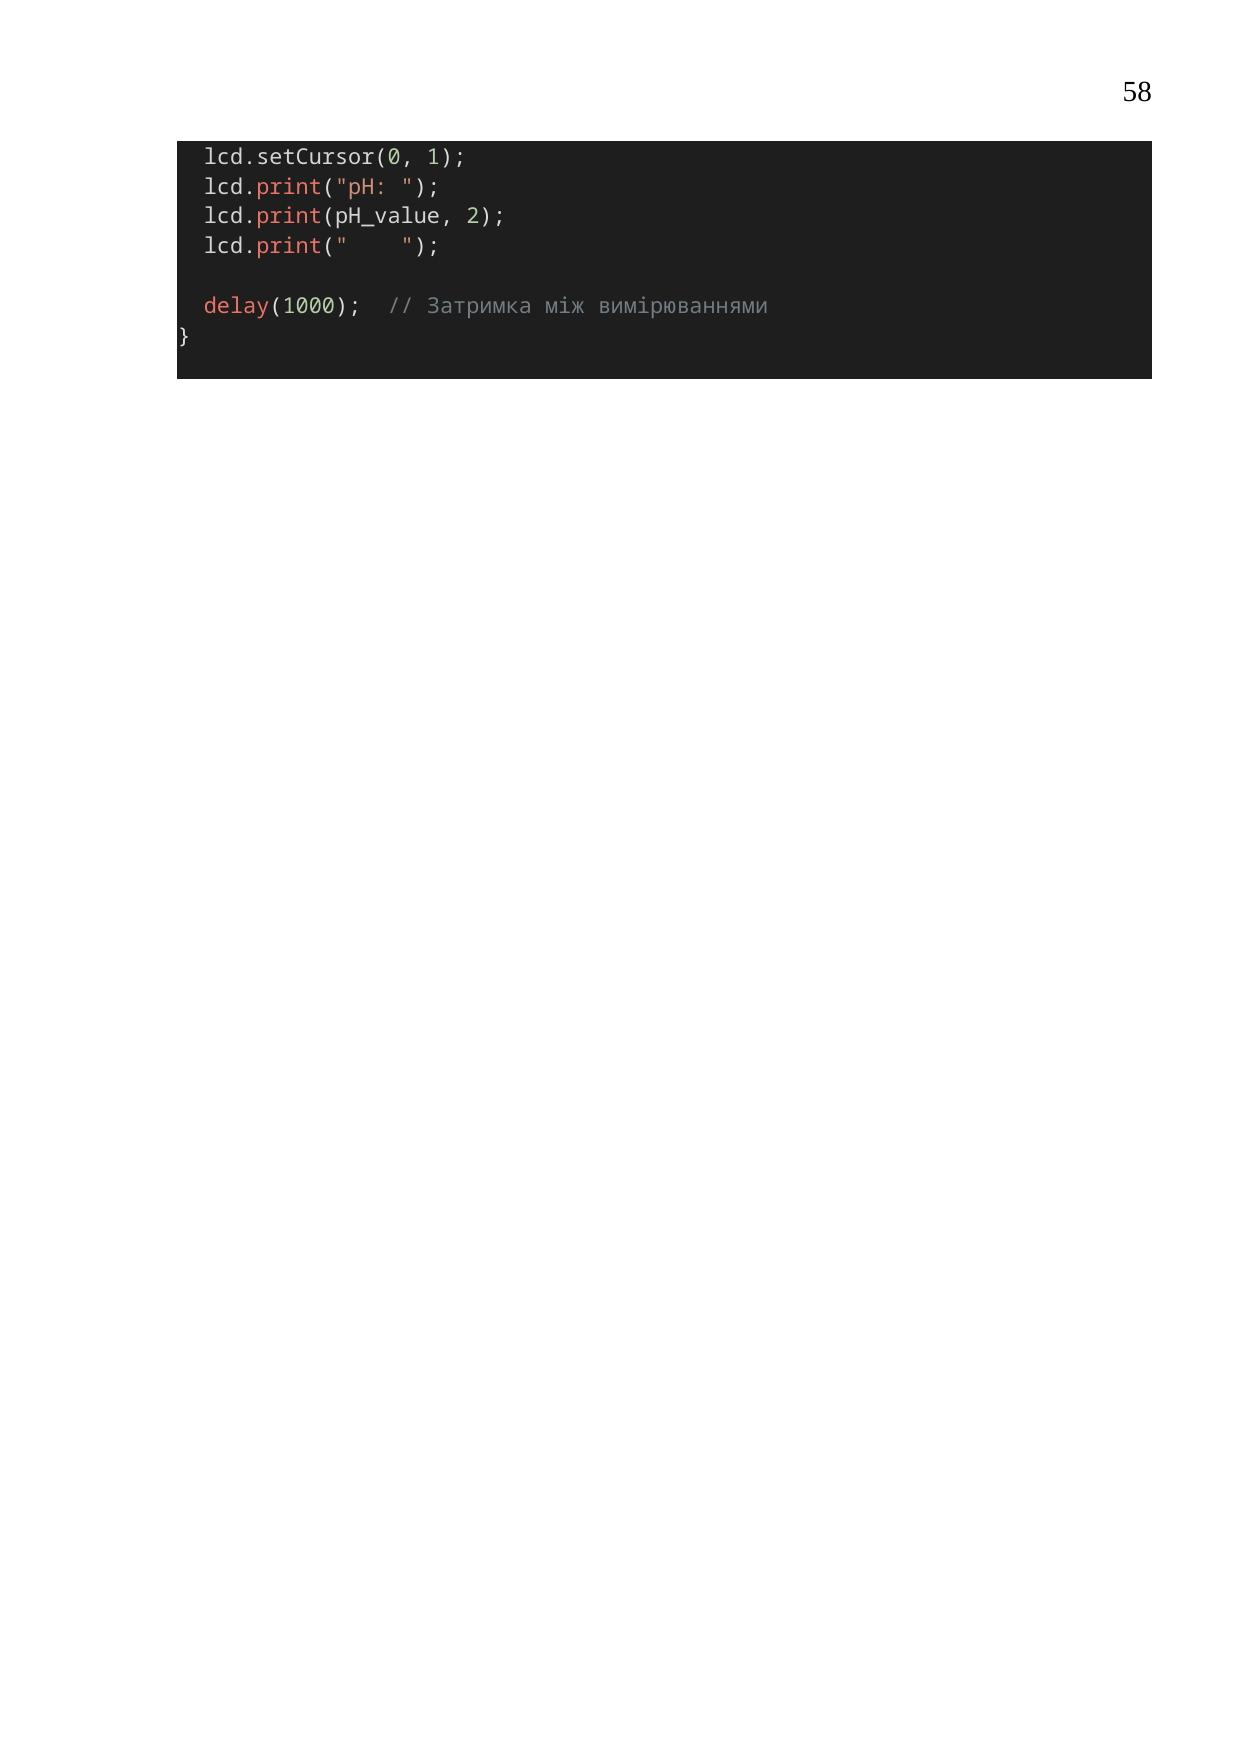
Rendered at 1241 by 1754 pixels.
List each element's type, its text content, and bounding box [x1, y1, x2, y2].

text delay(1000); // Затримка між вимірюваннями [177, 290, 1152, 320]
text lcd.print("pH: "); [177, 171, 1152, 201]
text lcd.setCursor(0, 1); [177, 141, 1152, 171]
text lcd.print(pH_value, 2); [177, 201, 1152, 230]
text } [177, 320, 1152, 349]
text lcd.print(" "); [177, 230, 1152, 260]
